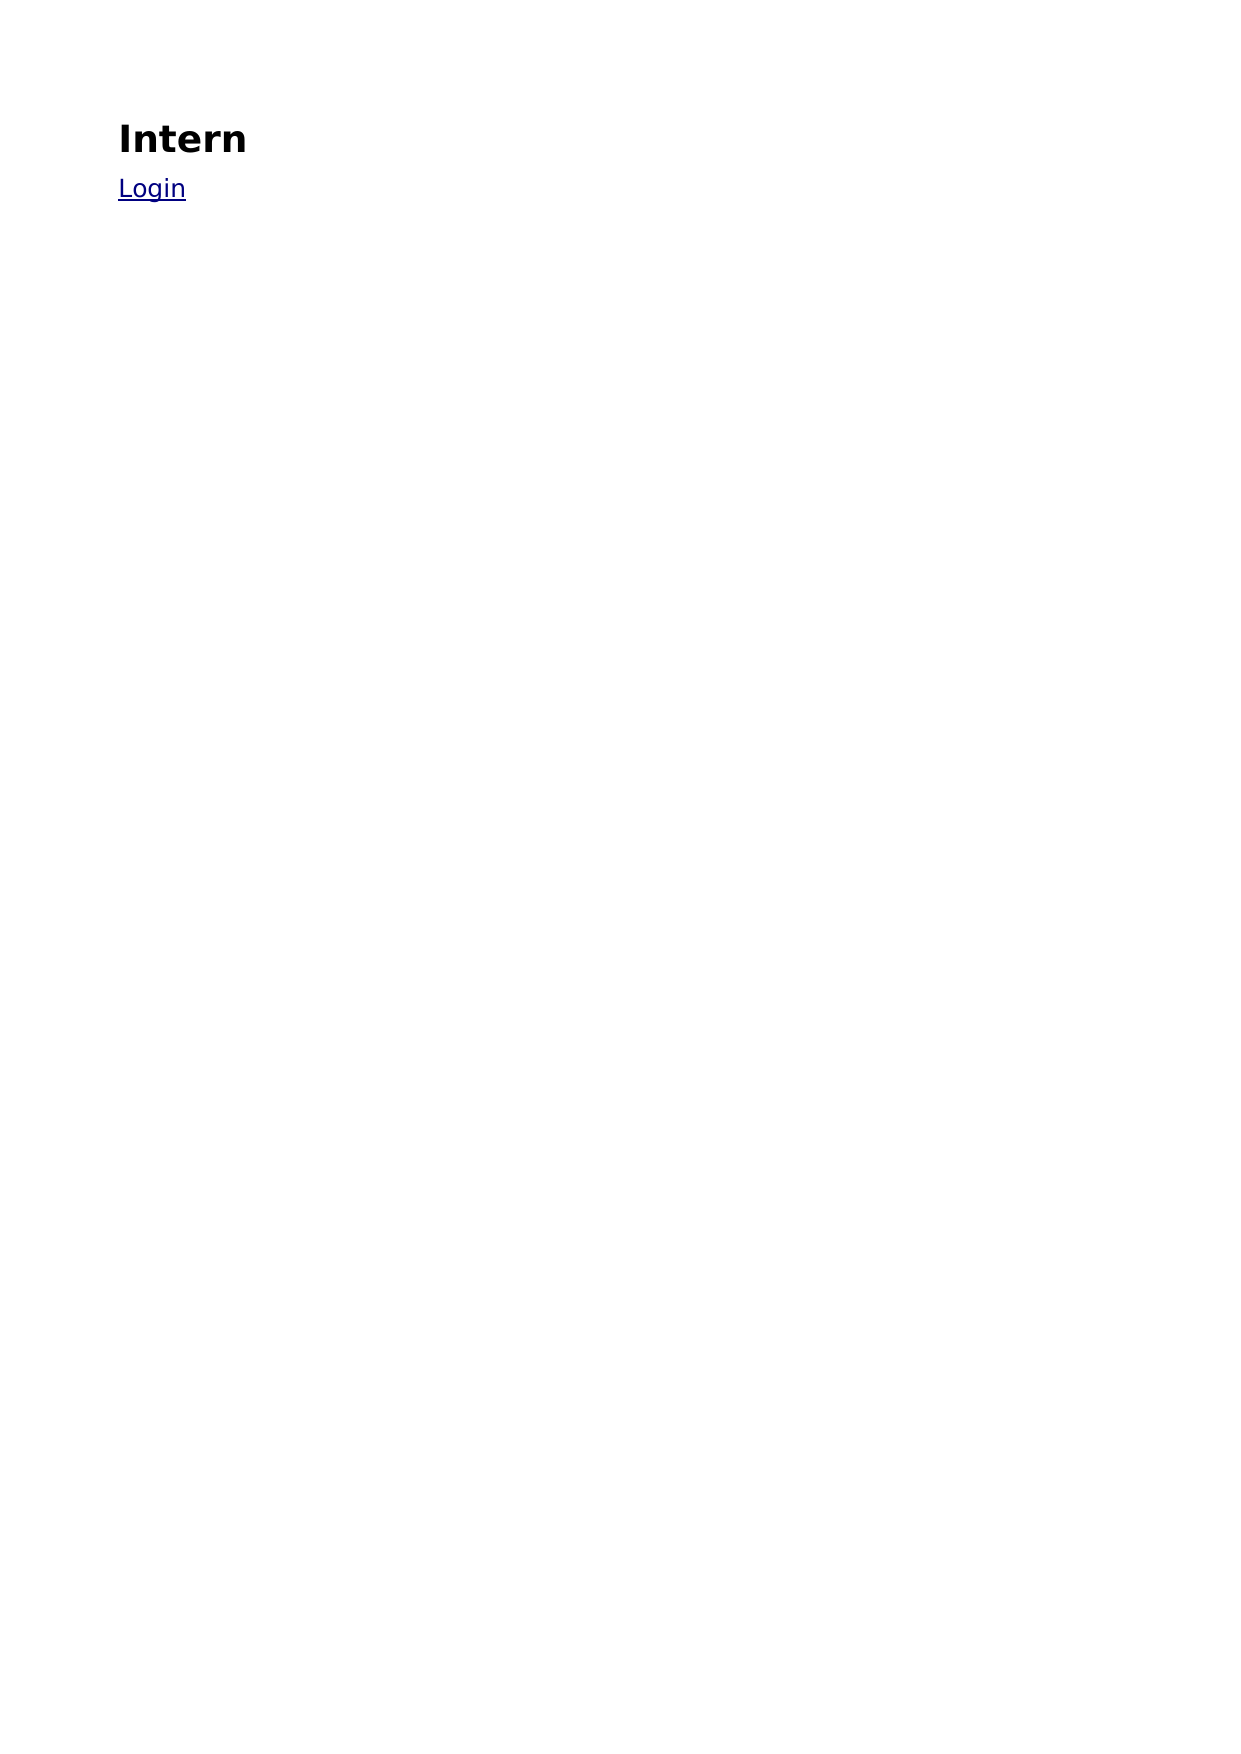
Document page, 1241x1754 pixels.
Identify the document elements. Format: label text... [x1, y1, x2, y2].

text Login [118, 174, 1122, 203]
subtitle Intern [118, 118, 1122, 162]
